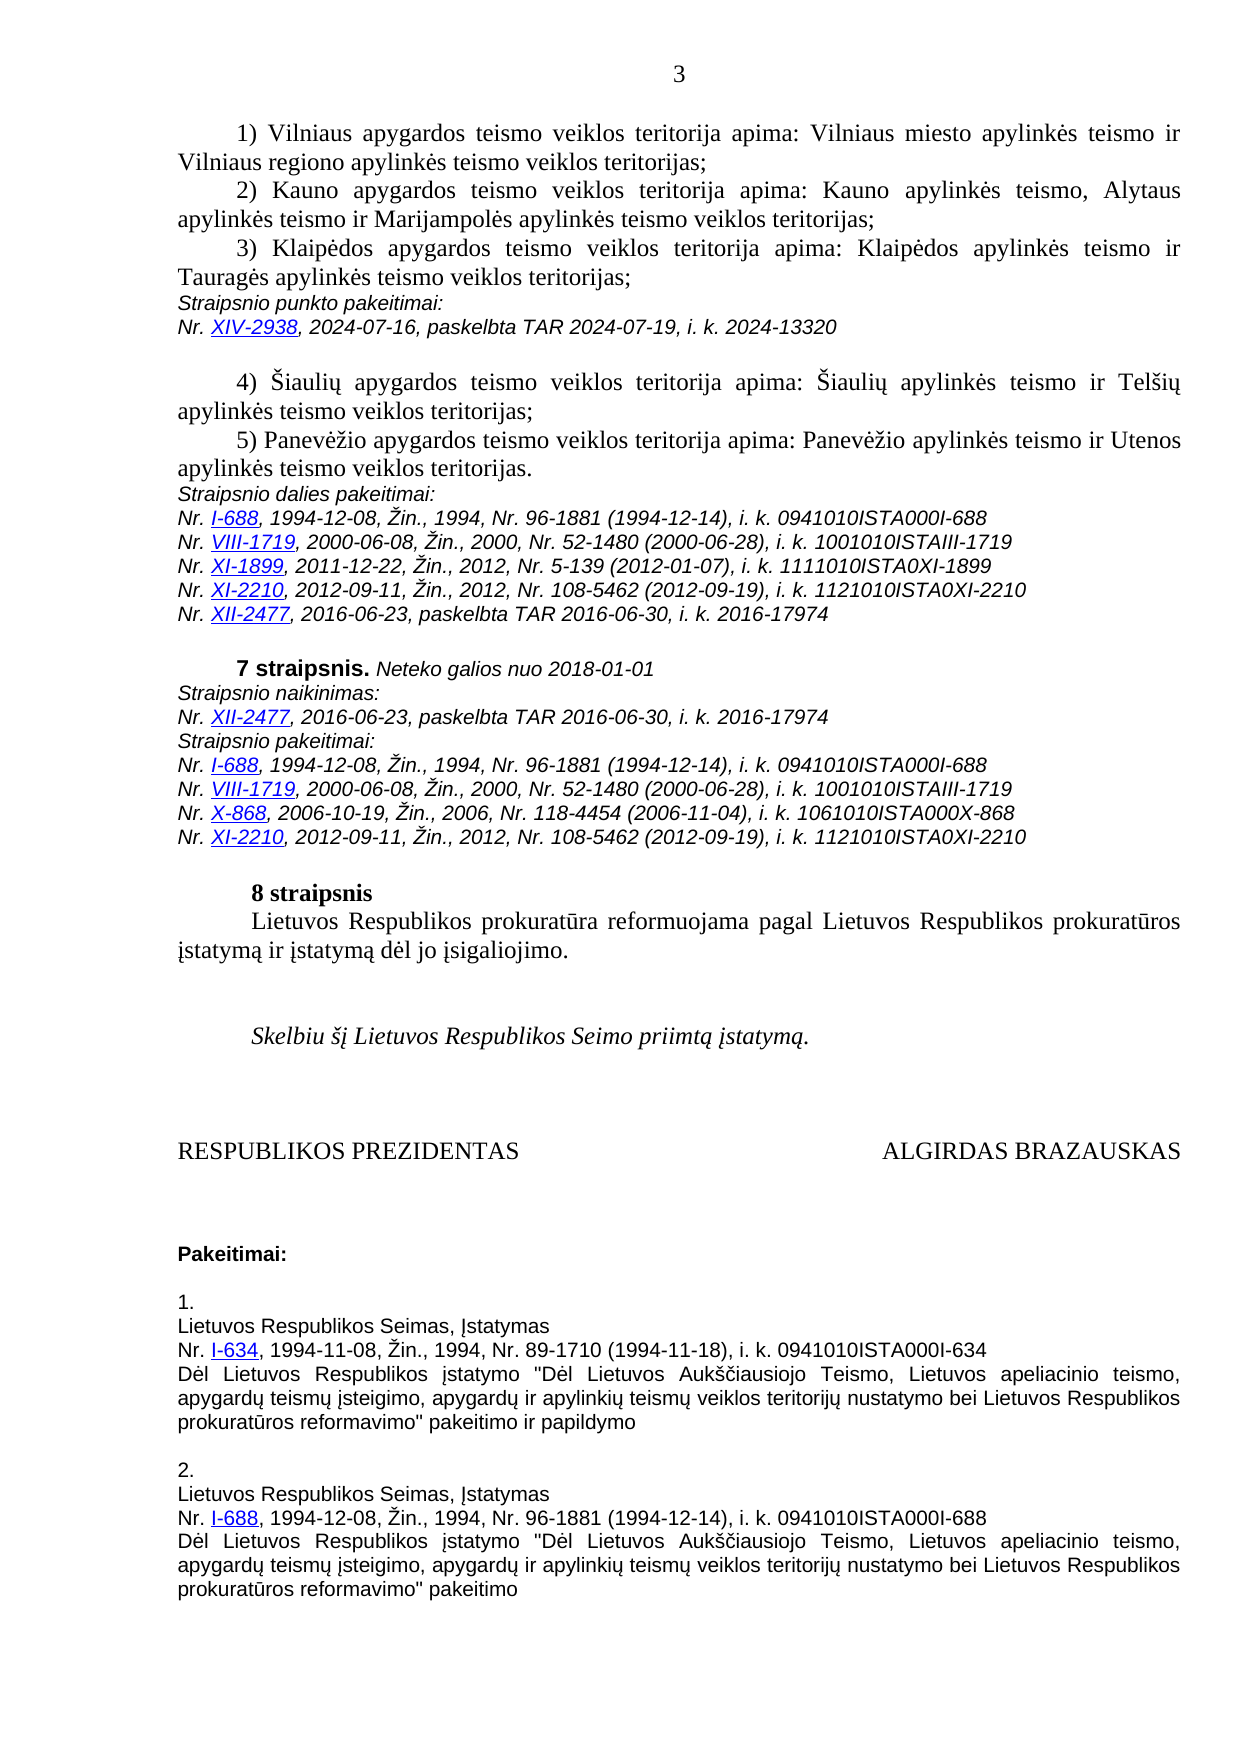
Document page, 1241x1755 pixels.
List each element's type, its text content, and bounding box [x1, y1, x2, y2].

text 3) Klaipėdos apygardos teismo veiklos teritorija apima: Klaipėdos apylinkės teismo ir Tauragės apylinkės teismo veiklos teritorijas; [177, 233, 1181, 291]
text 5) Panevėžio apygardos teismo veiklos teritorija apima: Panevėžio apylinkės teismo ir Utenos apylinkės teismo veiklos teritorijas. [177, 425, 1181, 482]
text Nr. XI-1899, 2011-12-22, Žin., 2012, Nr. 5-139 (2012-01-07), i. k. 1111010ISTA0XI-1899 [177, 554, 1181, 578]
text Nr. I-634, 1994-11-08, Žin., 1994, Nr. 89-1710 (1994-11-18), i. k. 0941010ISTA000I-634 [177, 1338, 1181, 1362]
text 2) Kauno apygardos teismo veiklos teritorija apima: Kauno apylinkės teismo, Alytaus apylinkės teismo ir Marijampolės apylinkės teismo veiklos teritorijas; [177, 176, 1181, 233]
text Nr. VIII-1719, 2000-06-08, Žin., 2000, Nr. 52-1480 (2000-06-28), i. k. 1001010ISTAIII-1719 [177, 777, 1181, 801]
text Dėl Lietuvos Respublikos įstatymo "Dėl Lietuvos Aukščiausiojo Teismo, Lietuvos apeliacinio teismo, apygardų teismų įsteigimo, apygardų ir apylinkių teismų veiklos teritorijų nustatymo bei Lietuvos Respublikos prokuratūros reformavimo" pakeitimo [177, 1529, 1181, 1601]
text Nr. XI-2210, 2012-09-11, Žin., 2012, Nr. 108-5462 (2012-09-19), i. k. 1121010ISTA0XI-2210 [177, 825, 1181, 849]
text 7 straipsnis. Neteko galios nuo 2018-01-01 [177, 655, 1181, 681]
text Nr. XII-2477, 2016-06-23, paskelbta TAR 2016-06-30, i. k. 2016-17974 [177, 602, 1181, 626]
text Pakeitimai: [177, 1242, 1181, 1266]
text Nr. XIV-2938, 2024-07-16, paskelbta TAR 2024-07-19, i. k. 2024-13320 [177, 314, 1181, 338]
text Nr. X-868, 2006-10-19, Žin., 2006, Nr. 118-4454 (2006-11-04), i. k. 1061010ISTA000X-868 [177, 801, 1181, 825]
text Straipsnio naikinimas: [177, 681, 1181, 705]
text Nr. I-688, 1994-12-08, Žin., 1994, Nr. 96-1881 (1994-12-14), i. k. 0941010ISTA000I-688 [177, 753, 1181, 777]
text 8 straipsnis [177, 878, 1181, 906]
text Nr. XI-2210, 2012-09-11, Žin., 2012, Nr. 108-5462 (2012-09-19), i. k. 1121010ISTA0XI-2210 [177, 578, 1181, 602]
text Skelbiu šį Lietuvos Respublikos Seimo priimtą įstatymą. [177, 1021, 1181, 1050]
text Straipsnio dalies pakeitimai: [177, 482, 1181, 506]
text RESPUBLIKOS PREZIDENTAS ALGIRDAS BRAZAUSKAS [177, 1136, 1181, 1165]
text 2. [177, 1457, 1181, 1481]
text Nr. VIII-1719, 2000-06-08, Žin., 2000, Nr. 52-1480 (2000-06-28), i. k. 1001010ISTAIII-1719 [177, 530, 1181, 554]
text Lietuvos Respublikos Seimas, Įstatymas [177, 1481, 1181, 1505]
text Nr. I-688, 1994-12-08, Žin., 1994, Nr. 96-1881 (1994-12-14), i. k. 0941010ISTA000I-688 [177, 506, 1181, 530]
text 1) Vilniaus apygardos teismo veiklos teritorija apima: Vilniaus miesto apylinkės teismo ir Vilniaus regiono apylinkės teismo veiklos teritorijas; [177, 118, 1181, 176]
text 1. [177, 1290, 1181, 1314]
text Nr. XII-2477, 2016-06-23, paskelbta TAR 2016-06-30, i. k. 2016-17974 [177, 705, 1181, 729]
text Straipsnio punkto pakeitimai: [177, 291, 1181, 314]
text Dėl Lietuvos Respublikos įstatymo "Dėl Lietuvos Aukščiausiojo Teismo, Lietuvos apeliacinio teismo, apygardų teismų įsteigimo, apygardų ir apylinkių teismų veiklos teritorijų nustatymo bei Lietuvos Respublikos prokuratūros reformavimo" pakeitimo ir papildymo [177, 1362, 1181, 1433]
text Lietuvos Respublikos Seimas, Įstatymas [177, 1314, 1181, 1338]
text Straipsnio pakeitimai: [177, 729, 1181, 753]
text 4) Šiaulių apygardos teismo veiklos teritorija apima: Šiaulių apylinkės teismo ir Telšių apylinkės teismo veiklos teritorijas; [177, 367, 1181, 425]
text Lietuvos Respublikos prokuratūra reformuojama pagal Lietuvos Respublikos prokuratūros įstatymą ir įstatymą dėl jo įsigaliojimo. [177, 906, 1181, 964]
text Nr. I-688, 1994-12-08, Žin., 1994, Nr. 96-1881 (1994-12-14), i. k. 0941010ISTA000I-688 [177, 1505, 1181, 1529]
